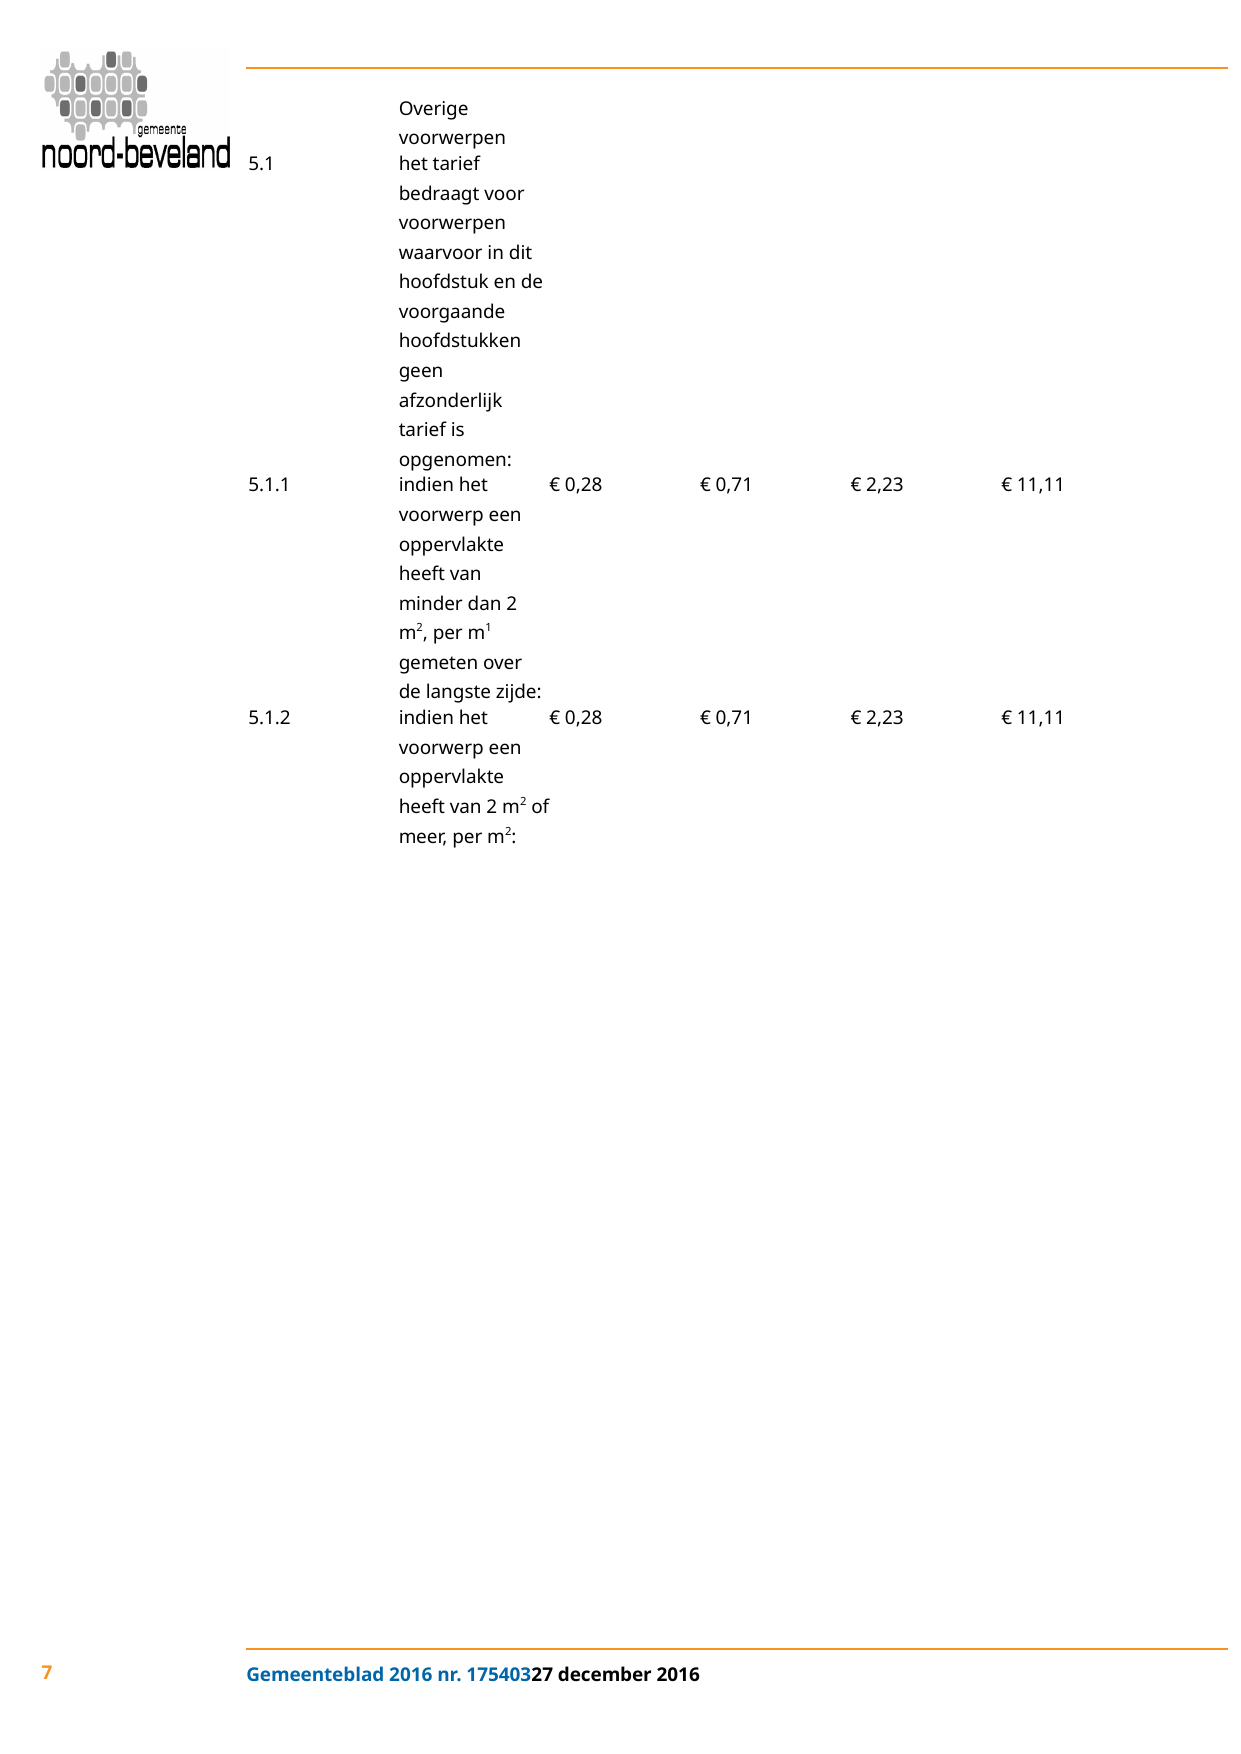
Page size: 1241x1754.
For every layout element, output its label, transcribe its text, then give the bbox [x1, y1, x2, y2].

table_cell het tarief bedraagt voor voorwerpen waarvoor in dit hoofdstuk en de voorgaande hoofdstukken geen afzonderlijk tarief is opgenomen: [399, 150, 549, 472]
table_cell [399, 849, 549, 874]
table_cell [1001, 95, 1152, 150]
table_cell [1001, 150, 1152, 472]
table_cell € 11,11 [1001, 472, 1152, 704]
table_cell € 2,23 [850, 472, 1001, 704]
table_cell [700, 150, 850, 472]
table_cell € 0,71 [700, 472, 850, 704]
table_cell [850, 150, 1001, 472]
table_cell 5.1.2 [248, 705, 398, 848]
table_cell [1001, 849, 1152, 874]
table_cell [248, 849, 398, 874]
table_cell € 2,23 [850, 705, 1001, 848]
table_cell [549, 849, 700, 874]
table_cell [700, 849, 850, 874]
table_cell [248, 95, 398, 150]
table_cell [850, 849, 1001, 874]
table_cell € 0,28 [549, 705, 700, 848]
table_cell 5.1.1 [248, 472, 398, 704]
table_cell [850, 95, 1001, 150]
table_cell [549, 95, 700, 150]
table_cell € 11,11 [1001, 705, 1152, 848]
table_cell € 0,28 [549, 472, 700, 704]
table_cell [549, 150, 700, 472]
table_cell indien het voorwerp een oppervlakte heeft van minder dan 2 m2, per m1 gemeten over de langste zijde: [399, 472, 549, 704]
table_cell indien het voorwerp een oppervlakte heeft van 2 m2 of meer, per m2: [399, 705, 549, 848]
table_cell Overige voorwerpen [399, 95, 549, 150]
table_cell 5.1 [248, 150, 398, 472]
table_cell [700, 95, 850, 150]
picture [41, 47, 231, 172]
table_cell € 0,71 [700, 705, 850, 848]
